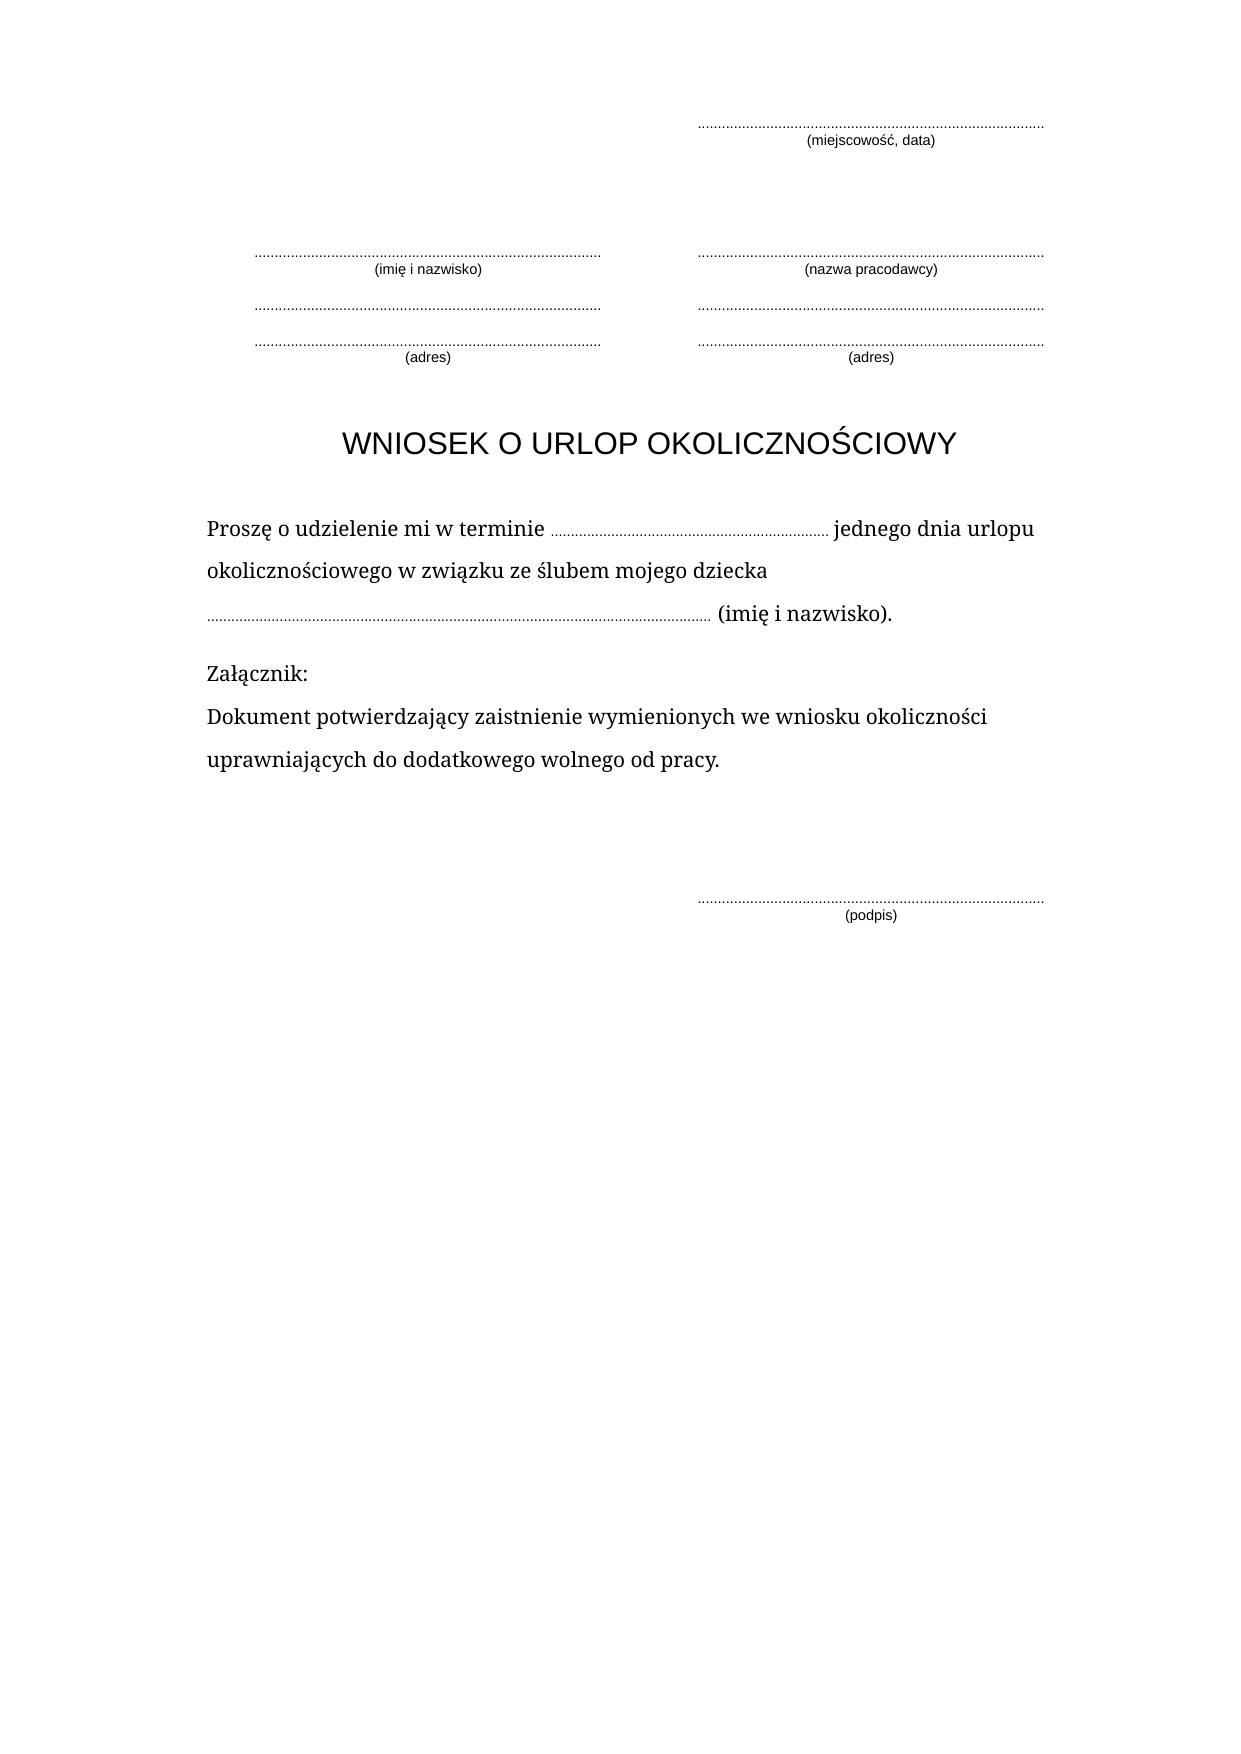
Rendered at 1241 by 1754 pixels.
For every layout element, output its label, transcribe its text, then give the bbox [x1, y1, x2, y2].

text Proszę o udzielenie mi w terminie ..................................................................... jednego dnia urlopu okolicznościowego w związku ze ślubem mojego dziecka ............................................................................................................................. (imię i nazwisko). [207, 514, 1093, 628]
text Dokument potwierdzający zaistnienie wymienionych we wniosku okoliczności uprawniających do dodatkowego wolnego od pracy. [207, 702, 1093, 773]
table_header ...................................................................................... (imię i nazwisko) [207, 225, 649, 277]
table_cell ...................................................................................... ...................................................................................... (adres) [650, 277, 1093, 366]
table_header ...................................................................................... (podpis) [650, 835, 1093, 929]
table_header ...................................................................................... (nazwa pracodawcy) [650, 225, 1093, 277]
table_header [207, 835, 649, 929]
table_cell ...................................................................................... ...................................................................................... (adres) [207, 277, 649, 366]
subtitle WNIOSEK O URLOP OKOLICZNOŚCIOWY [207, 425, 1093, 461]
text Załącznik: [207, 659, 1093, 688]
